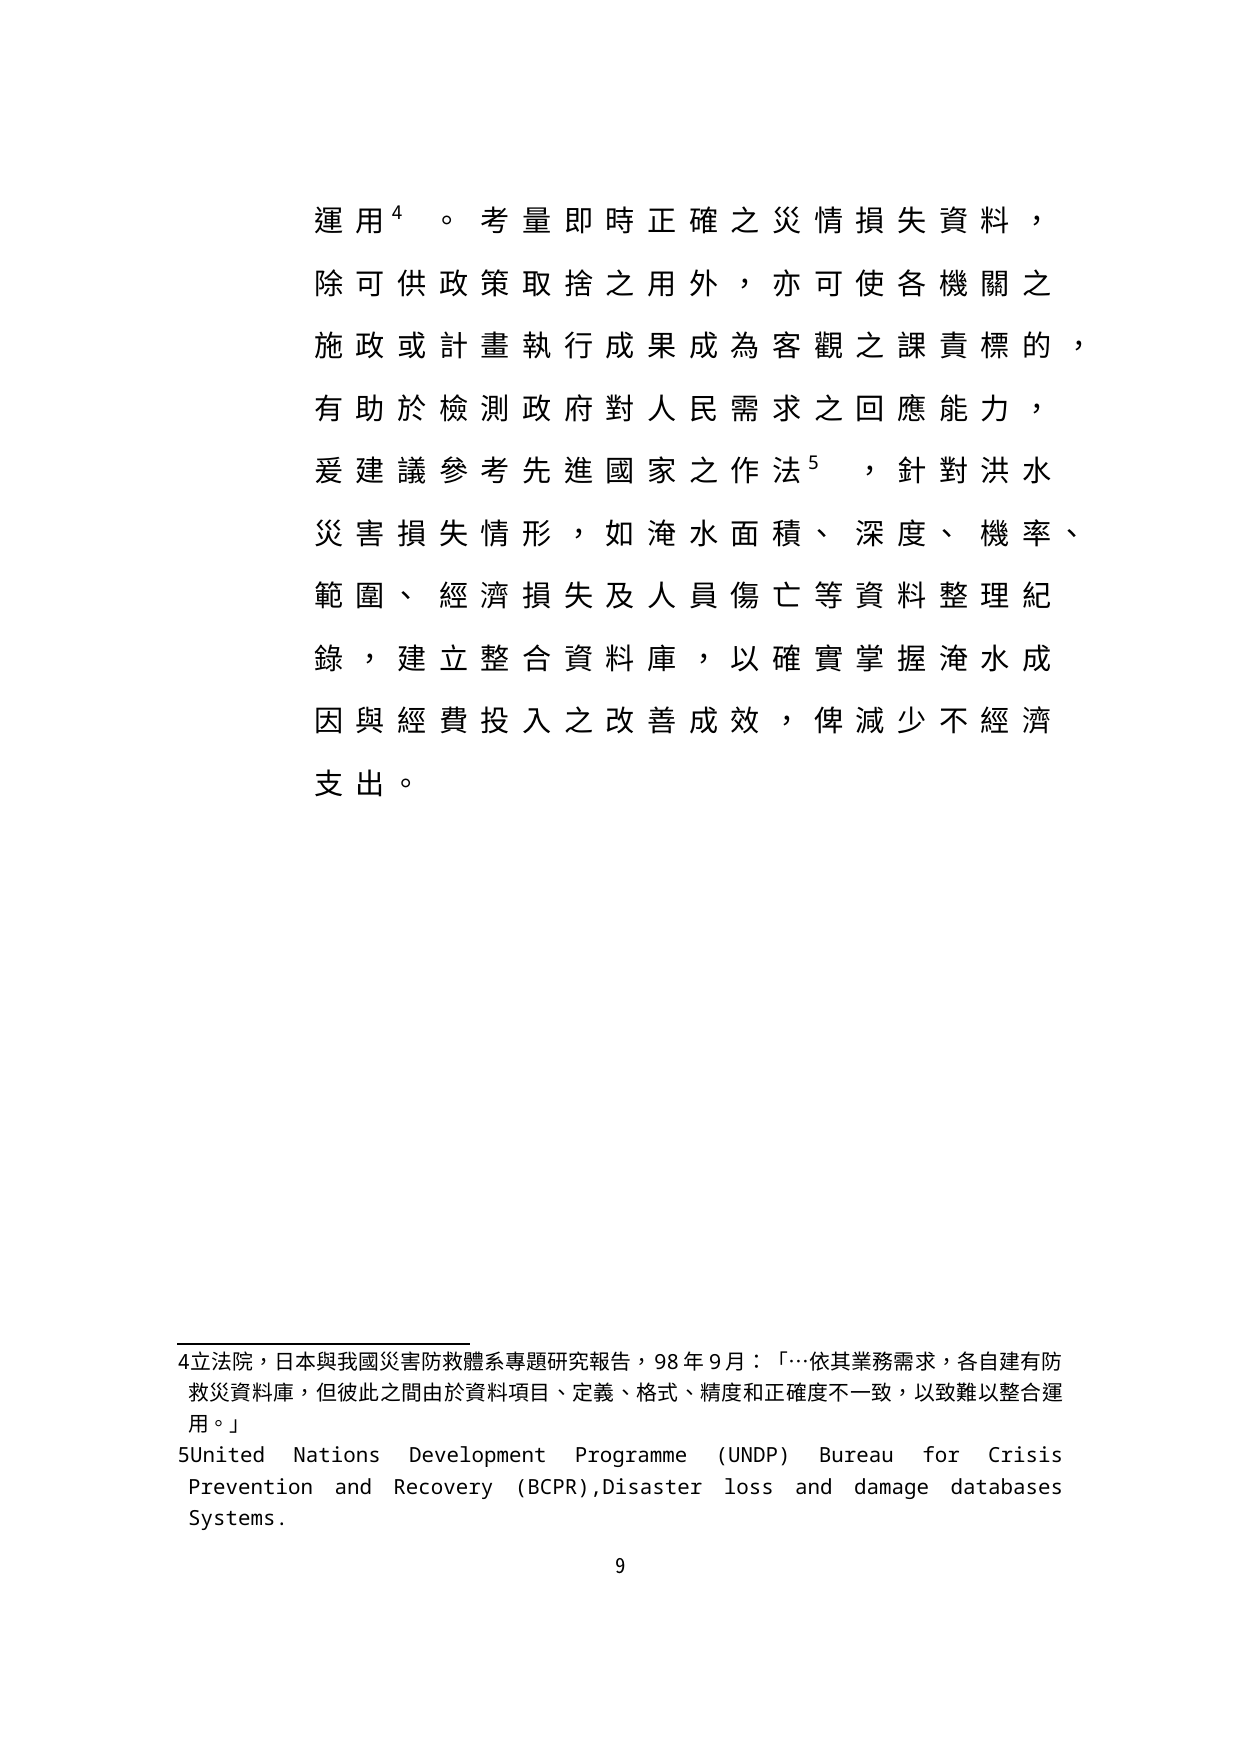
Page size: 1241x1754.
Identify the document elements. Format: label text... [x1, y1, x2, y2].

text United Nations Development Programme (UNDP) Bureau for Crisis Prevention and Recovery (BCPR),Disaster loss and damage databases Systems. [177, 1438, 1063, 1532]
text 立法院，日本與我國災害防救體系專題研究報告，98年9月：「…依其業務需求，各自建有防救災資料庫，但彼此之間由於資料項目、定義、格式、精度和正確度不一致，以致難以整合運用。」 [177, 1344, 1063, 1438]
text 為防治水災，政府歷年來雖已投入為數可觀之預算從事防洪有關之建設，然查目前僅有農委會有較完整農業災害損失之統計資料，其他各機關則多未建置類似之颱風豪雨及災損調查分析資料庫，難以整合運用。考量即時正確之災情損失資料，除可供政策取捨之用外，亦可使各機關之施政或計畫執行成果成為客觀之課責標的，有助於檢測政府對人民需求之回應能力，爰建議參考先進國家之作法，針對洪水災害損失情形，如淹水面積、深度、機率、範圍、經濟損失及人員傷亡等資料整理紀錄，建立整合資料庫，以確實掌握淹水成因與經費投入之改善成效，俾減少不經濟支出。 [271, 177, 1058, 802]
